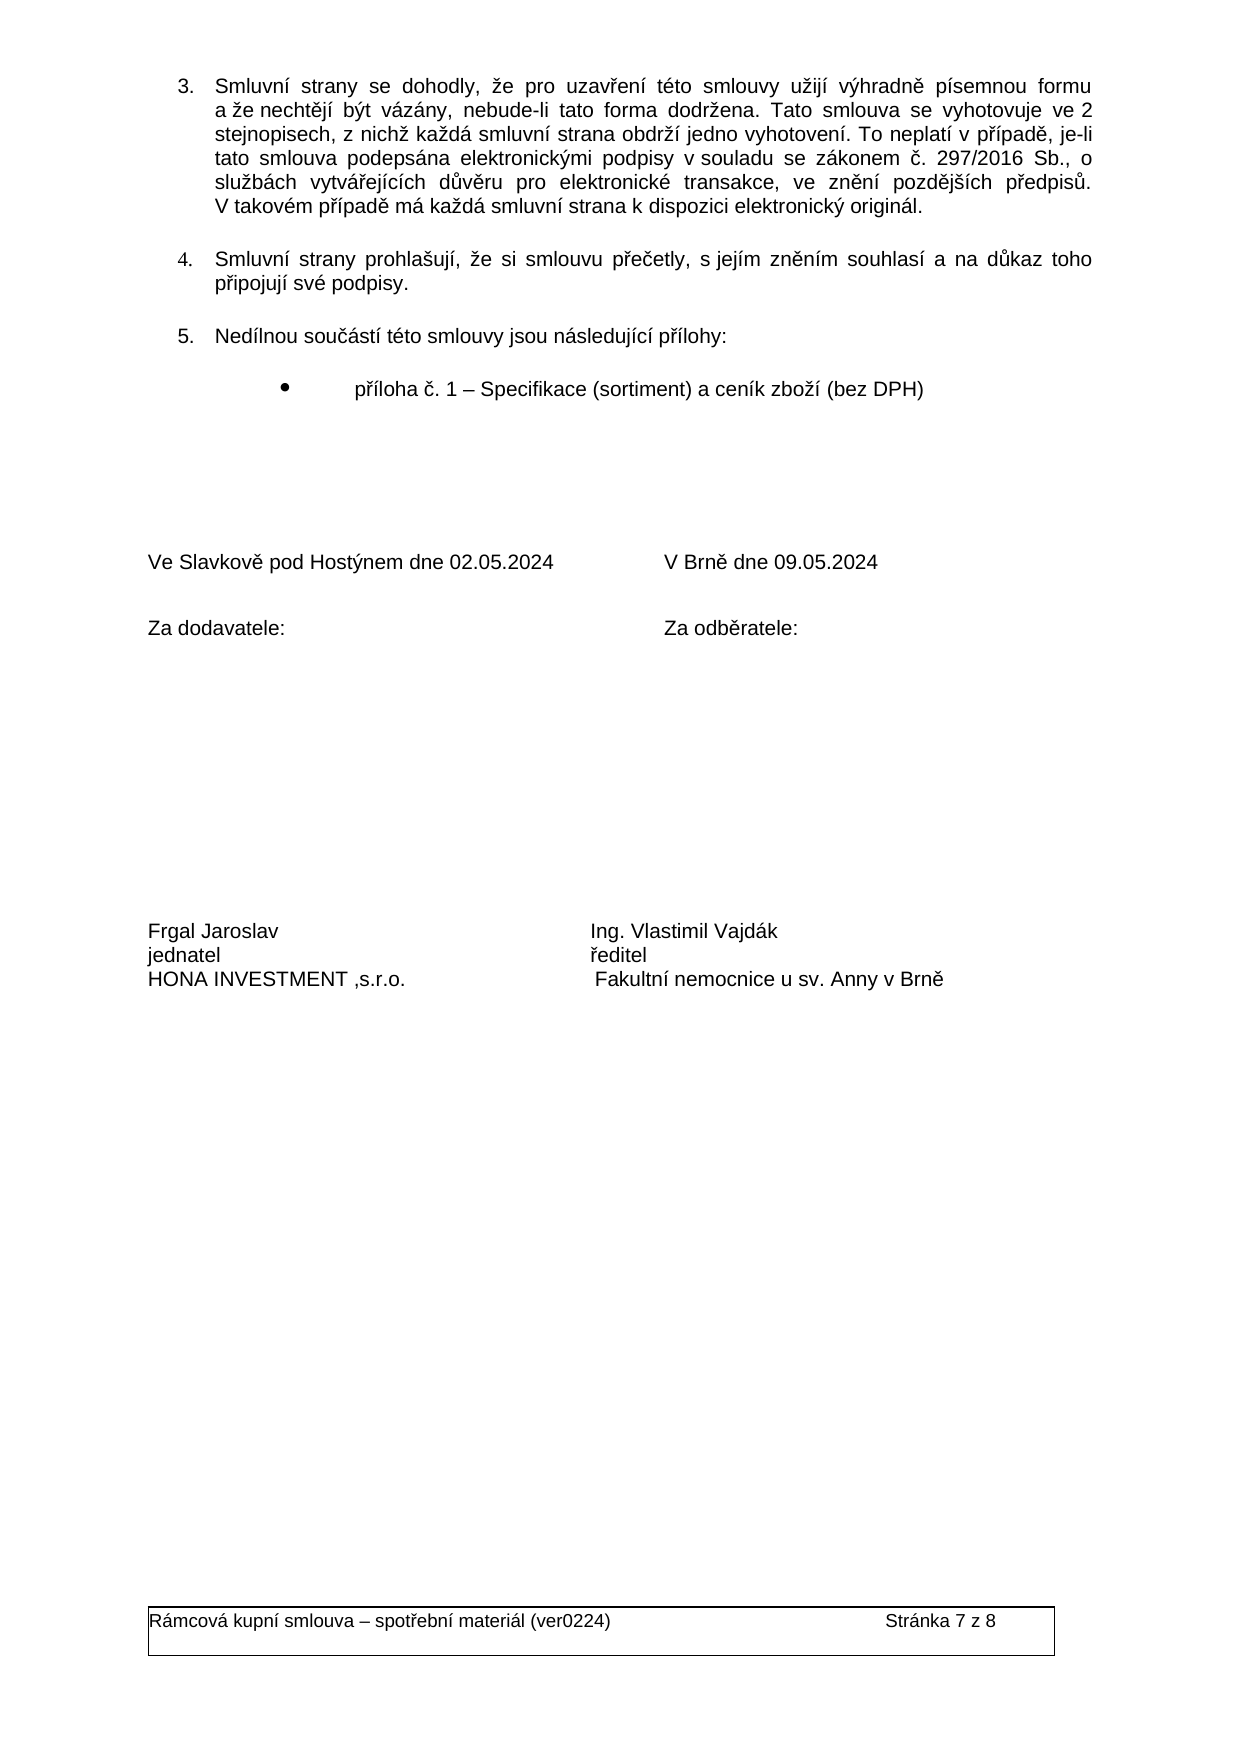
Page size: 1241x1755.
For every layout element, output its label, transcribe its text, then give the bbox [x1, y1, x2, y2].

text Ve Slavkově pod Hostýnem dne 02.05.2024 V Brně dne 09.05.2024 [148, 550, 1093, 574]
text jednatel ředitel [148, 943, 1093, 967]
list Smluvní strany se dohodly, že pro uzavření této smlouvy užijí výhradně písemnou formu a že nechtějí být vázány, nebude-li tato forma dodržena. Tato smlouva se vyhotovuje ve 2 stejnopisech, z nichž každá smluvní strana obdrží jedno vyhotovení. To neplatí v případě, je-li tato smlouva podepsána elektronickými podpisy v souladu se zákonem č. 297/2016 Sb., o službách vytvářejících důvěru pro elektronické transakce, ve znění pozdějších předpisů. V takovém případě má každá smluvní strana k dispozici elektronický originál. [177, 74, 1093, 218]
list Nedílnou součástí této smlouvy jsou následující přílohy: [177, 324, 1093, 348]
list příloha č. 1 – Specifikace (sortiment) a ceník zboží (bez DPH) [281, 377, 1093, 402]
list Smluvní strany prohlašují, že si smlouvu přečetly, s jejím zněním souhlasí a na důkaz toho připojují své podpisy. [177, 247, 1093, 295]
text Frgal Jaroslav Ing. Vlastimil Vajdák [148, 919, 1093, 943]
text Za dodavatele: Za odběratele: [148, 616, 1093, 640]
text HONA INVESTMENT ,s.r.o. Fakultní nemocnice u sv. Anny v Brně [148, 967, 1093, 991]
